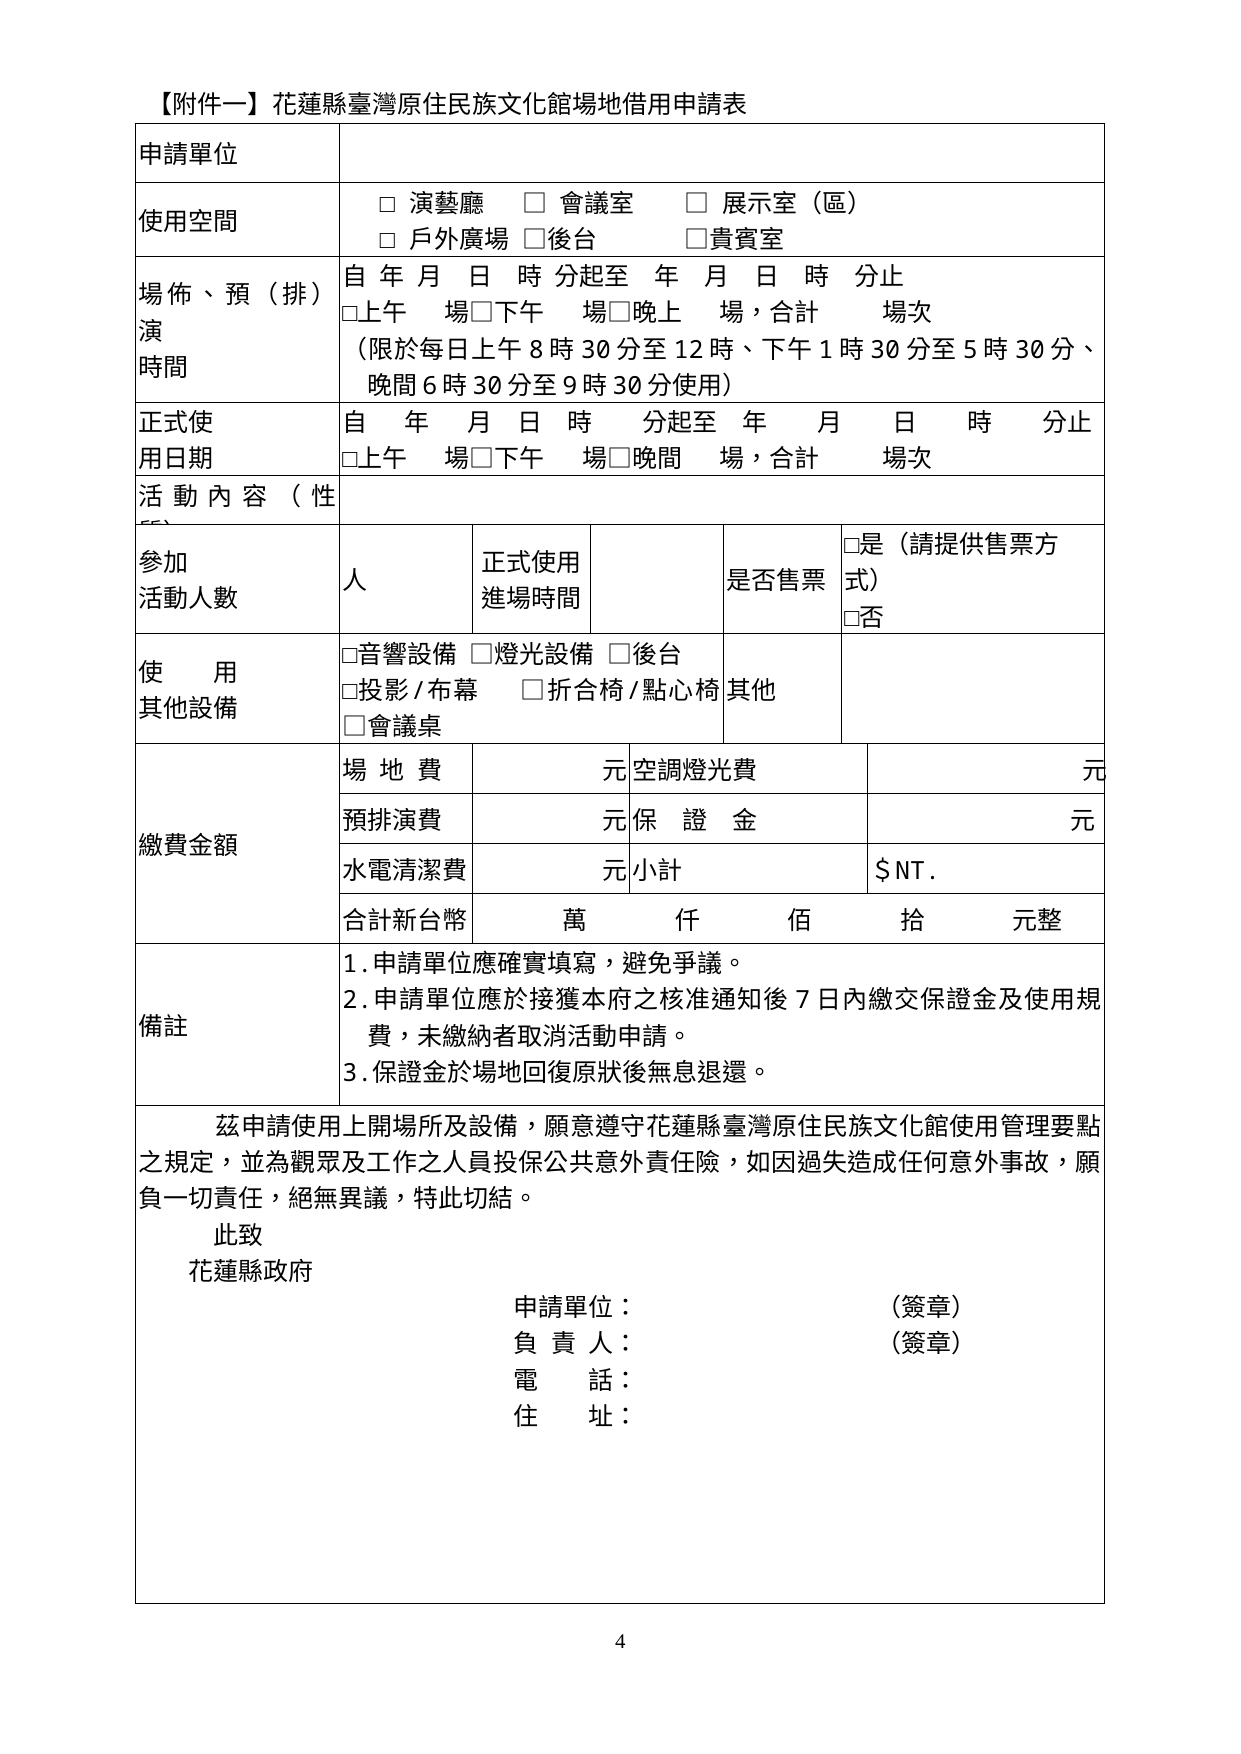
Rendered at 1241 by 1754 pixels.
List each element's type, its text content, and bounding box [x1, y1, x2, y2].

table_cell 參加 活動人數 [136, 525, 339, 633]
table_cell □音響設備 □燈光設備 □後台 □投影/布幕 □折合椅/點心椅 □會議桌 [340, 634, 723, 743]
table_cell 繳費金額 [136, 744, 339, 943]
table_cell 場佈、預（排）演 時間 [136, 257, 339, 402]
table_cell 正式使 用日期 [136, 403, 339, 475]
table_cell 其他 [724, 634, 841, 743]
table_cell 小計 [630, 844, 867, 893]
table_cell 1.申請單位應確實填寫，避免爭議。 2.申請單位應於接獲本府之核准通知後7日內繳交保證金及使用規費，未繳納者取消活動申請。 3.保證金於場地回復原狀後無息退還。 [340, 944, 1104, 1105]
table_cell 自 年 月 日 時 分起至 年 月 日 時 分止 □上午 場□下午 場□晚間 場，合計 場次 [340, 403, 1104, 475]
table_cell 使 用 其他設備 [136, 634, 339, 743]
table_cell 元 [868, 744, 1104, 793]
table_cell 水電清潔費 [340, 844, 472, 893]
table_cell 正式使用 進場時間 [473, 525, 590, 633]
table_cell ＄NT. [868, 844, 1104, 893]
table_cell [842, 634, 1104, 743]
table_cell 元 [868, 794, 1104, 843]
table_cell 使用空間 [136, 183, 339, 256]
table_cell 場 地 費 [340, 744, 472, 793]
table_cell 保 證 金 [630, 794, 867, 843]
table_cell □ 演藝廳 □ 會議室 □ 展示室（區） □ 戶外廣場 □後台 □貴賓室 [340, 183, 1104, 256]
table_cell 茲申請使用上開場所及設備，願意遵守花蓮縣臺灣原住民族文化館使用管理要點之規定，並為觀眾及工作之人員投保公共意外責任險，如因過失造成任何意外事故，願負一切責任，絕無異議，特此切結。 此致 花蓮縣政府 申請單位： （簽章） 負 責 人： （簽章） 電 話： 住 址： [136, 1106, 1104, 1603]
table_cell □是（請提供售票方式） □否 [842, 525, 1104, 633]
table_cell 元 [473, 744, 629, 793]
table_cell 自 年 月 日 時 分起至 年 月 日 時 分止 □上午 場□下午 場□晚上 場，合計 場次 （限於每日上午8時30分至12時、下午1時30分至5時30分、晚間6時30分至9時30分使用） [340, 257, 1104, 402]
table_cell 元 [473, 844, 629, 893]
table_cell [591, 525, 723, 633]
table_cell 元 [473, 794, 629, 843]
table_cell 活動內容（性質） [136, 476, 339, 523]
table_header [340, 124, 1104, 182]
table_cell 空調燈光費 [630, 744, 867, 793]
table_cell 萬 仟 佰 拾 元整 [473, 894, 1104, 943]
table_cell 合計新台幣 [340, 894, 472, 943]
table_header 申請單位 [136, 124, 339, 182]
table_cell 是否售票 [724, 525, 841, 633]
table_cell [340, 476, 1104, 523]
table_cell 人 [340, 525, 472, 633]
table_cell 預排演費 [340, 794, 472, 843]
text 【附件一】花蓮縣臺灣原住民族文化館場地借用申請表 [148, 75, 1092, 123]
table_cell 備註 [136, 944, 339, 1105]
